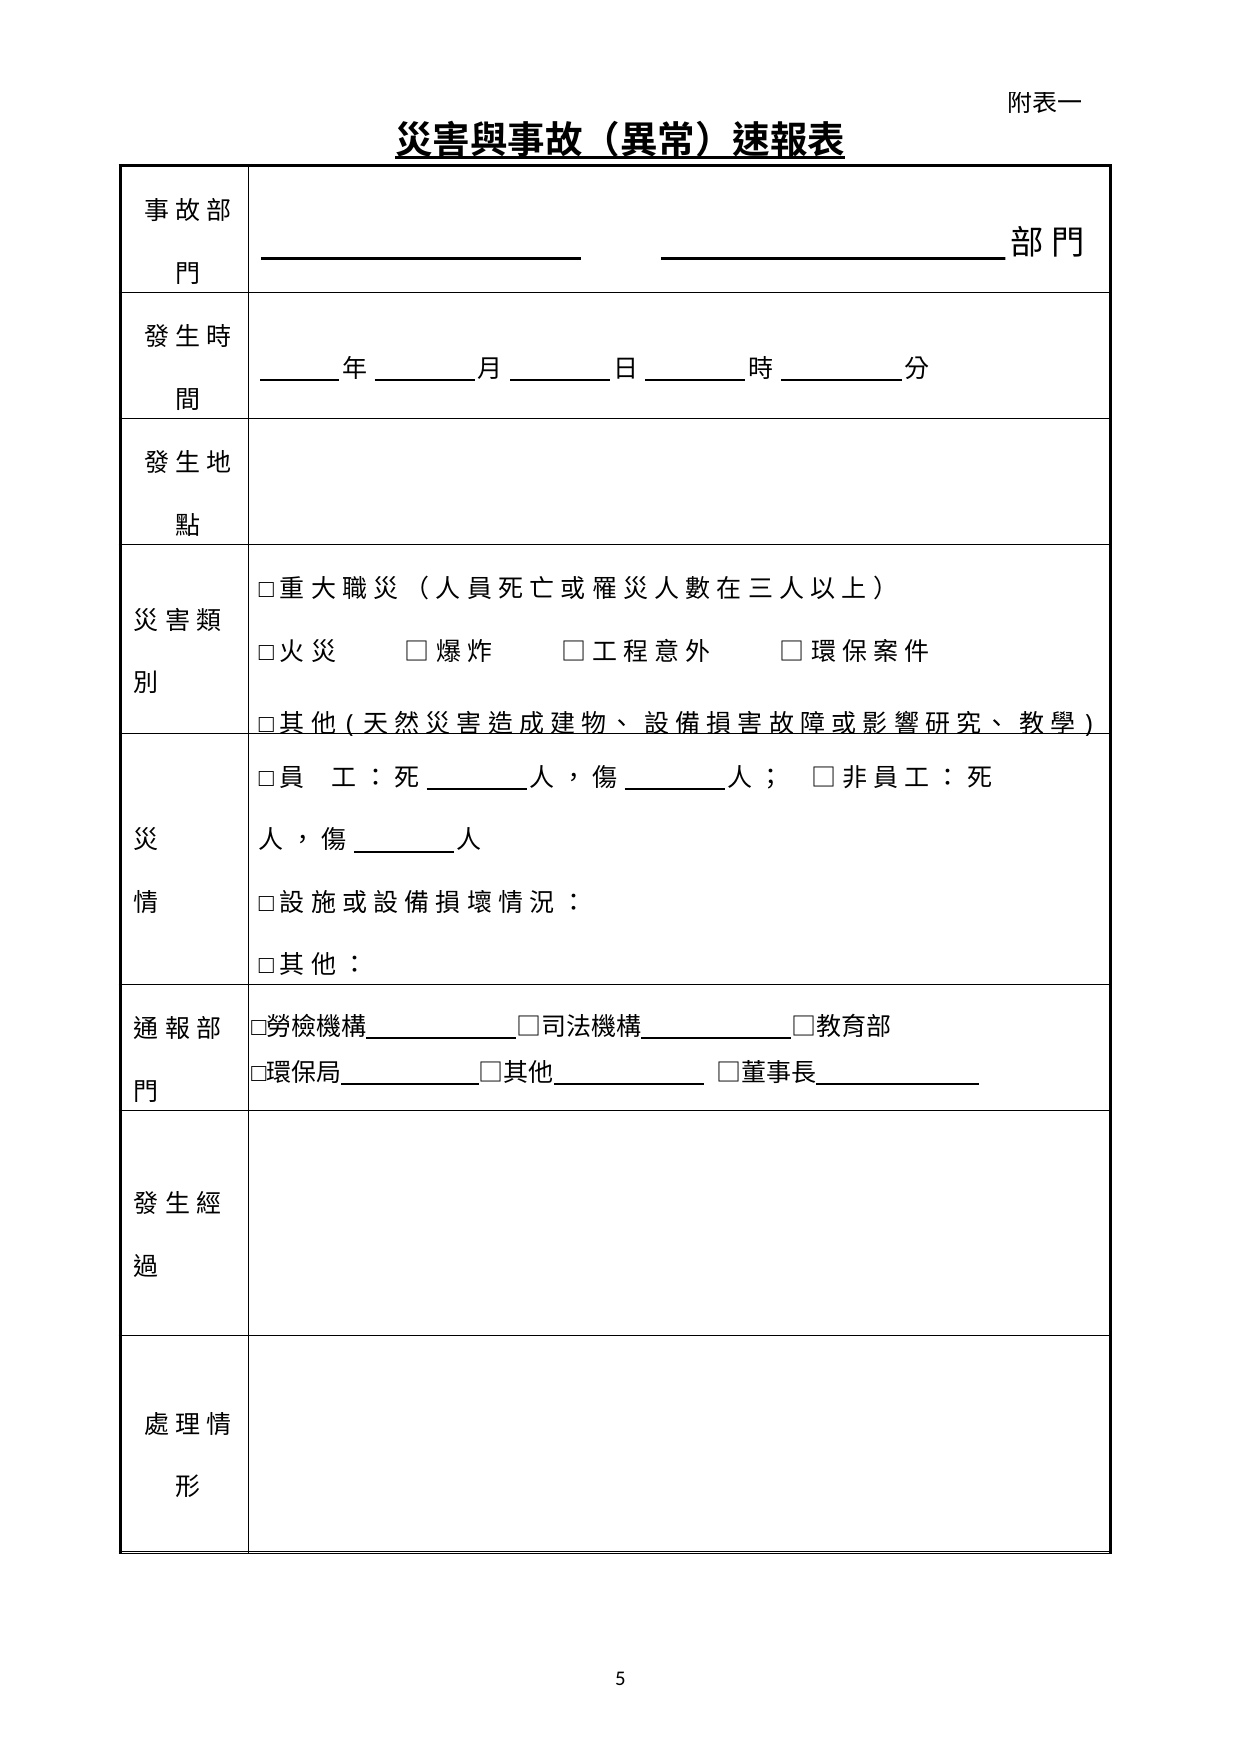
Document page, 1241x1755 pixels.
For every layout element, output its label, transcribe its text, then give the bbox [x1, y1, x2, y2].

table_cell [249, 1336, 1109, 1551]
table_cell 災 情 [122, 734, 248, 984]
table_cell 發生時間 [122, 293, 248, 418]
table_header 事故部門 [122, 167, 248, 292]
table_cell 發生地點 [122, 419, 248, 544]
table_cell 通報部門 [122, 985, 248, 1110]
table_cell [249, 1111, 1109, 1334]
table_header 部門 [249, 167, 1109, 292]
table_cell □員 工：死 人，傷 人； □非員工：死 人，傷 人 □設施或設備損壞情況： □其他： [249, 734, 1109, 984]
text 附表一 [980, 92, 1109, 117]
table_cell 災害類別 [122, 545, 248, 733]
table_cell □重大職災（人員死亡或罹災人數在三人以上） □火災 □爆炸 □工程意外 □環保案件 □其他(天然災害造成建物、設備損害故障或影響研究、教學) [249, 545, 1109, 733]
table_cell □勞檢機構 □司法機構 □教育部 □環保局 □其他 □董事長 [249, 985, 1109, 1110]
table_cell 發生經過 [122, 1111, 248, 1334]
table_cell 年 月 日 時 分 [249, 293, 1109, 418]
table_cell [249, 419, 1109, 544]
table_cell 處理情形 [122, 1336, 248, 1551]
text 災害與事故（異常）速報表 [120, 110, 1120, 164]
